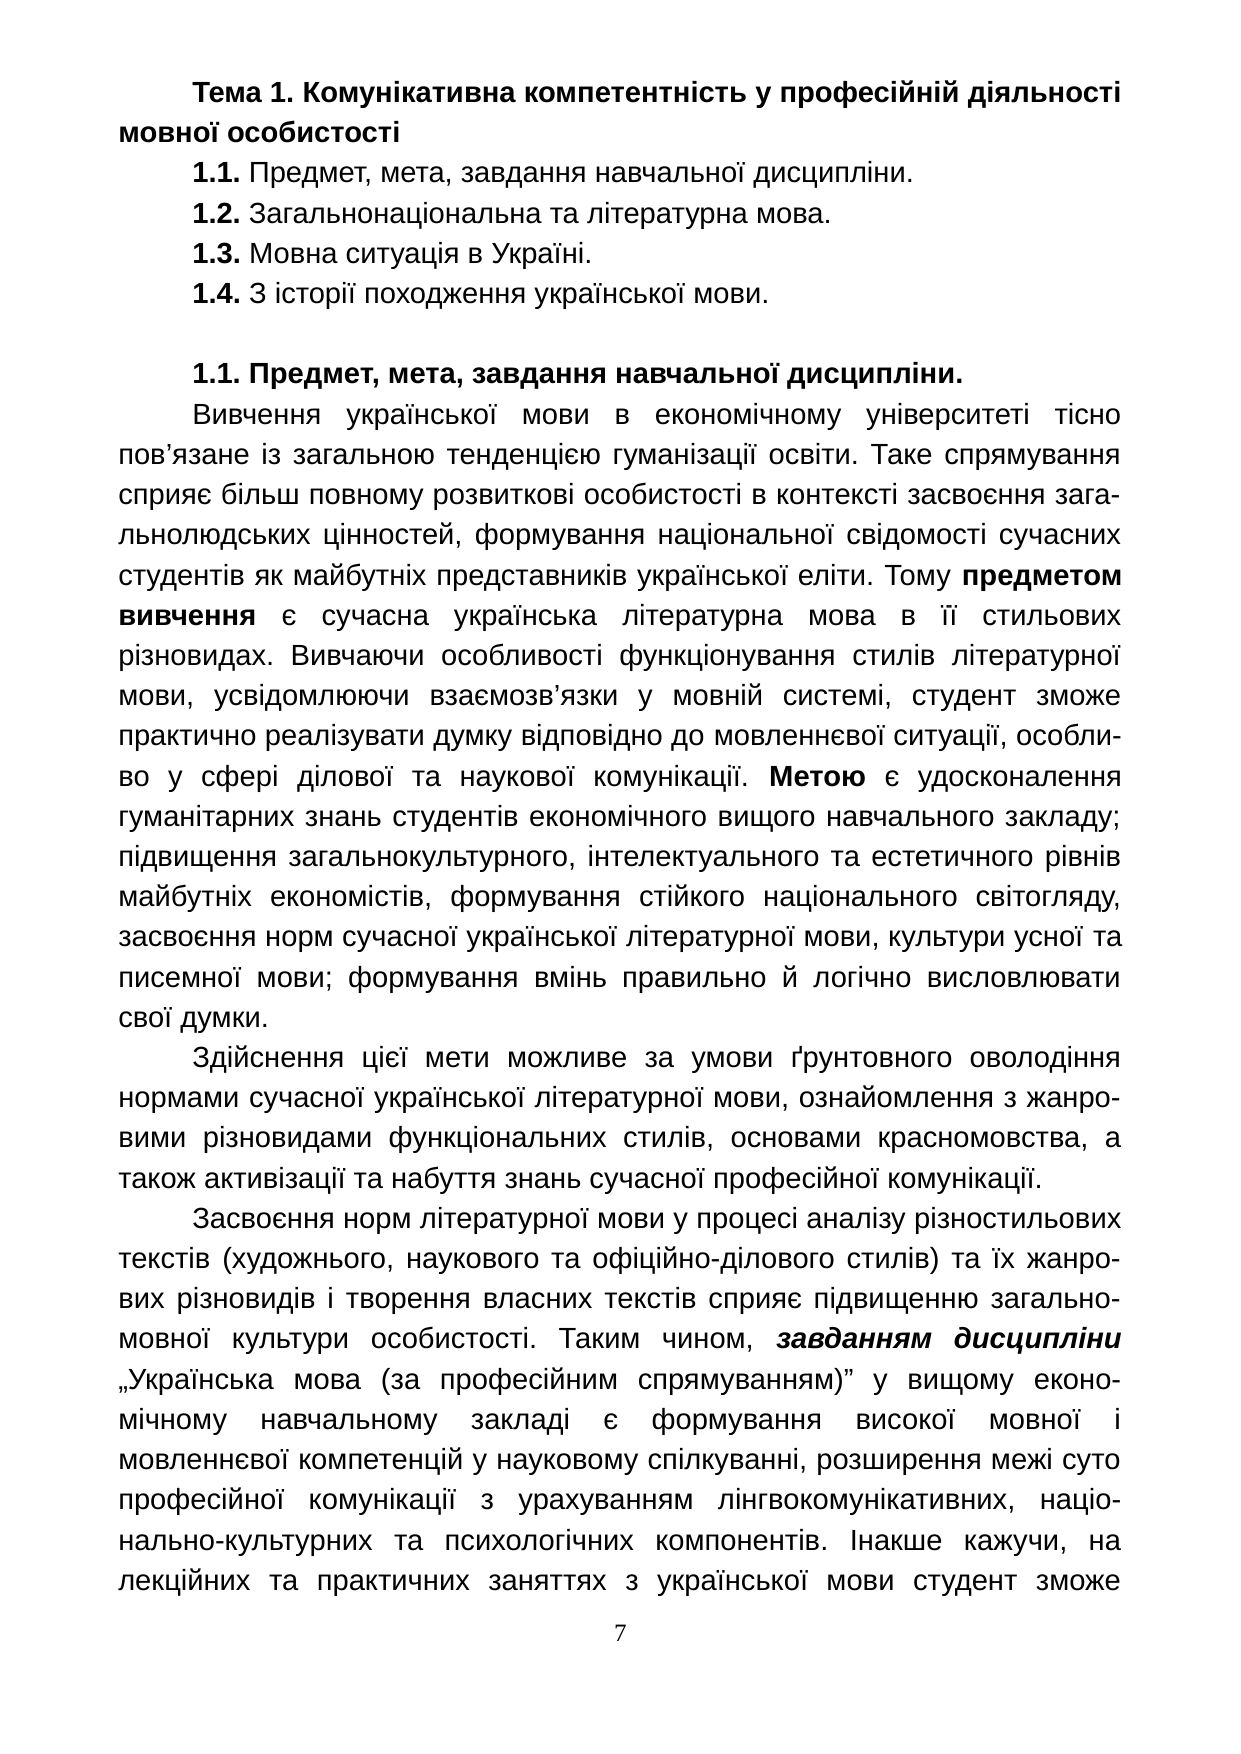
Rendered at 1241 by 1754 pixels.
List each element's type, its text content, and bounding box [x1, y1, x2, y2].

text 1.1. Предмет, мета, завдання навчальної дисципліни. [118, 356, 1122, 390]
text Вивчення української мови в економічному університеті тісно пов’язане із загальною тенденцією гуманізації освіти. Таке спрямування сприяє більш повному розвиткові особистості в контексті засвоєння зага-льнолюдських цінностей, формування національної свідомості сучасних студентів як майбутніх представників української еліти. Тому предметом вивчення є сучасна українська літературна мова в її стильових різновидах. Вивчаючи особливості функціонування стилів літературної мови, усвідомлюючи взаємозв’язки у мовній системі, студент зможе практично реалізувати думку відповідно до мовленнєвої ситуації, особли-во у сфері ділової та наукової комунікації. Метою є удосконалення гуманітарних знань студентів економічного вищого навчального закладу; підвищення загальнокультурного, інтелектуального та естетичного рівнів майбутніх економістів, формування стійкого національного світогляду, засвоєння норм сучасної української літературної мови, культури усної та писемної мови; формування вмінь правильно й логічно висловлювати свої думки. [118, 397, 1122, 1033]
text 1.2. Загальнонаціональна та літературна мова. [118, 196, 1122, 229]
text 1.1. Предмет, мета, завдання навчальної дисципліни. [118, 155, 1122, 189]
text Здійснення цієї мети можливе за умови ґрунтовного оволодіння нормами сучасної української літературної мови, ознайомлення з жанро-вими різновидами функціональних стилів, основами красномовства, а також активізації та набуття знань сучасної професійної комунікації. [118, 1040, 1122, 1194]
text Засвоєння норм літературної мови у процесі аналізу різностильових текстів (художнього, наукового та офіційно-ділового стилів) та їх жанро-вих різновидів і творення власних текстів сприяє підвищенню загально-мовної культури особистості. Таким чином, завданням дисципліни „Українська мова (за професійним спрямуванням)” у вищому еконо-мічному навчальному закладі є формування високої мовної і мовленнєвої компетенцій у науковому спілкуванні, розширення межі суто професійної комунікації з урахуванням лінгвокомунікативних, націо-нально-культурних та психологічних компонентів. Інакше кажучи, на лекційних та практичних заняттях з української мови студент зможе [118, 1201, 1122, 1596]
text 1.3. Мовна ситуація в Україні. [118, 236, 1122, 269]
text 1.4. З історії походження української мови. [118, 276, 1122, 309]
text Тема 1. Комунікативна компетентність у професійній діяльності мовної особистості [118, 75, 1122, 149]
